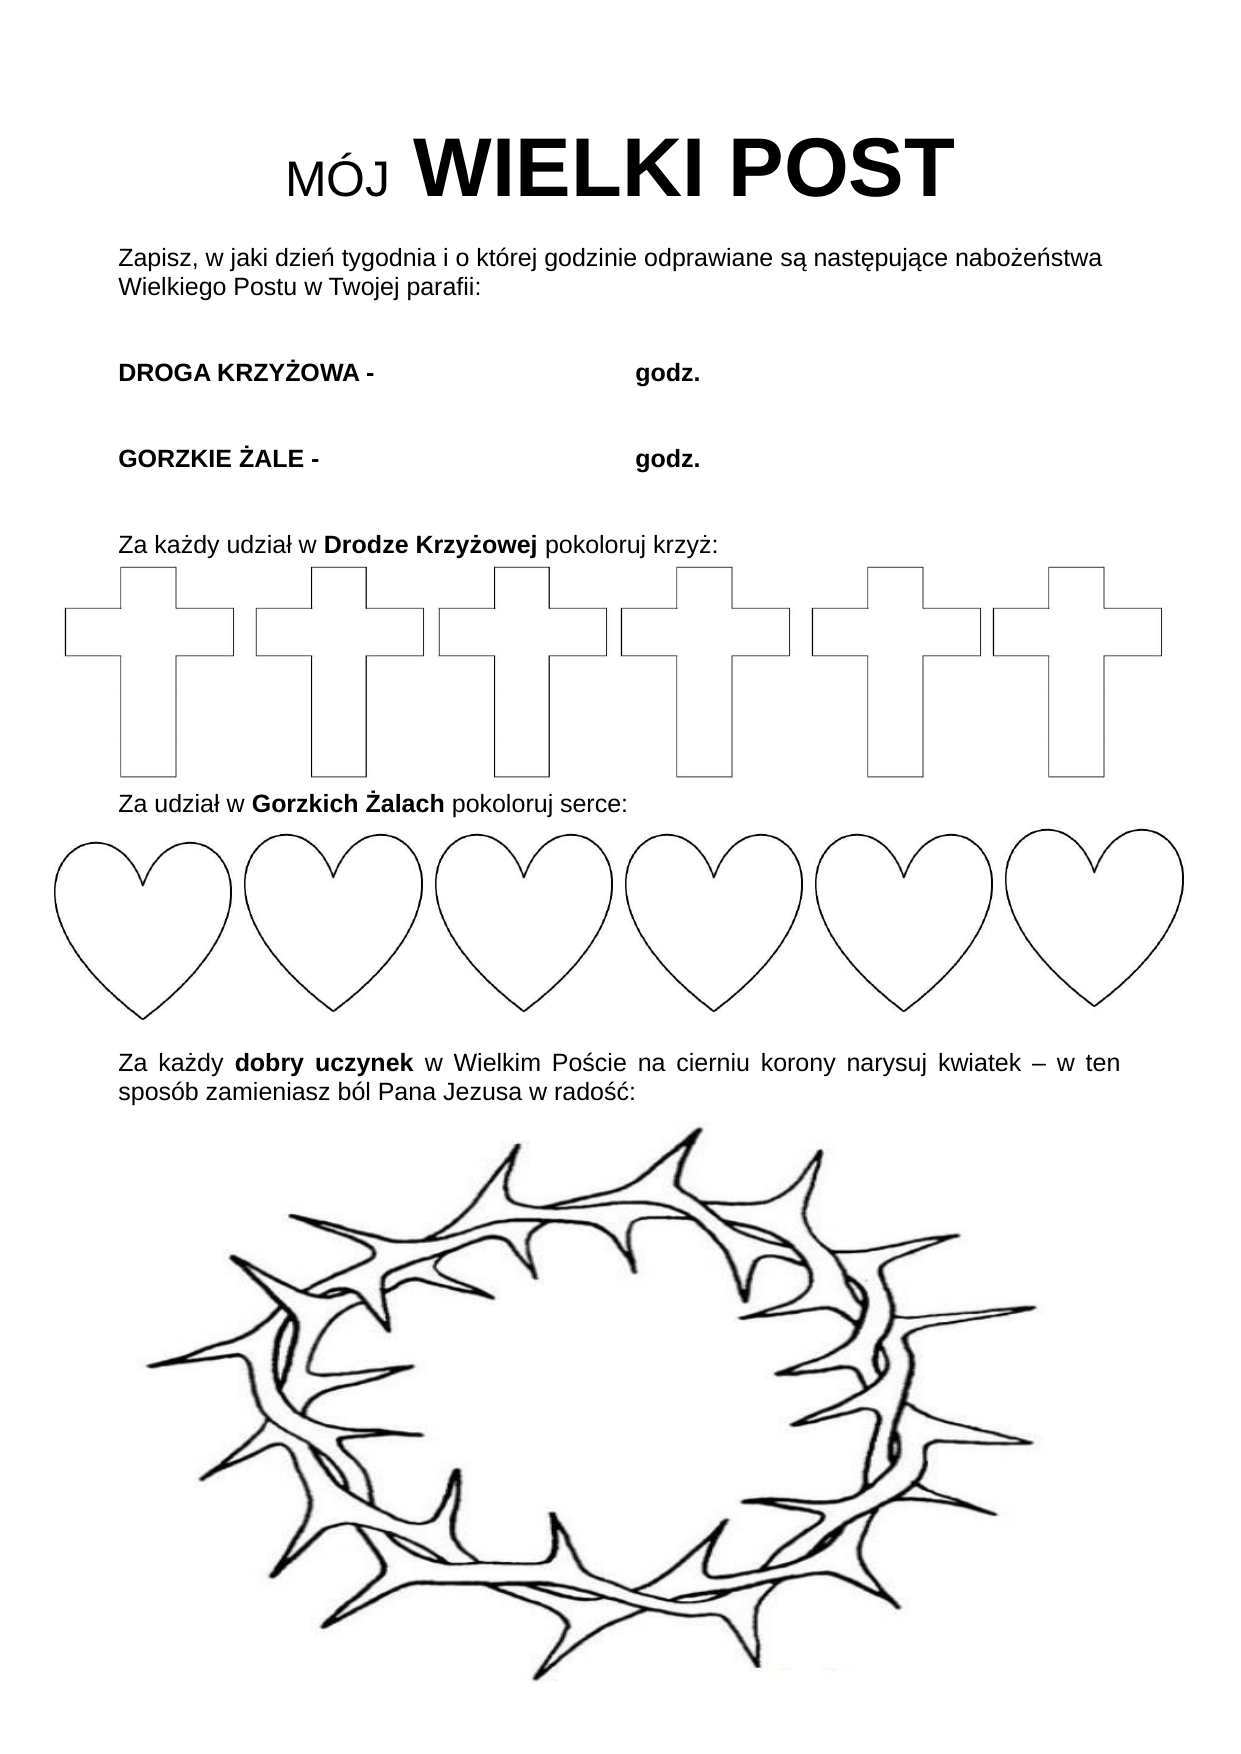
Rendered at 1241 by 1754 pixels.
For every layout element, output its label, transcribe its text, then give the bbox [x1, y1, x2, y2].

text Za każdy udział w Drodze Krzyżowej pokoloruj krzyż: [118, 530, 1122, 559]
text DROGA KRZYŻOWA - godz. [118, 358, 1122, 386]
text Zapisz, w jaki dzień tygodnia i o której godzinie odprawiane są następujące nabożeństwa Wielkiego Postu w Twojej parafii: [118, 243, 1122, 300]
text Za udział w Gorzkich Żalach pokoloruj serce: [118, 789, 1122, 818]
text Za każdy dobry uczynek w Wielkim Poście na cierniu korony narysuj kwiatek – w ten sposób zamieniasz ból Pana Jezusa w radość: [118, 1048, 1122, 1105]
text GORZKIE ŻALE - godz. [118, 444, 1122, 473]
text MÓJ WIELKI POST [118, 118, 1122, 214]
picture [121, 1112, 1089, 1701]
picture [48, 822, 1190, 1029]
picture [57, 563, 1177, 781]
